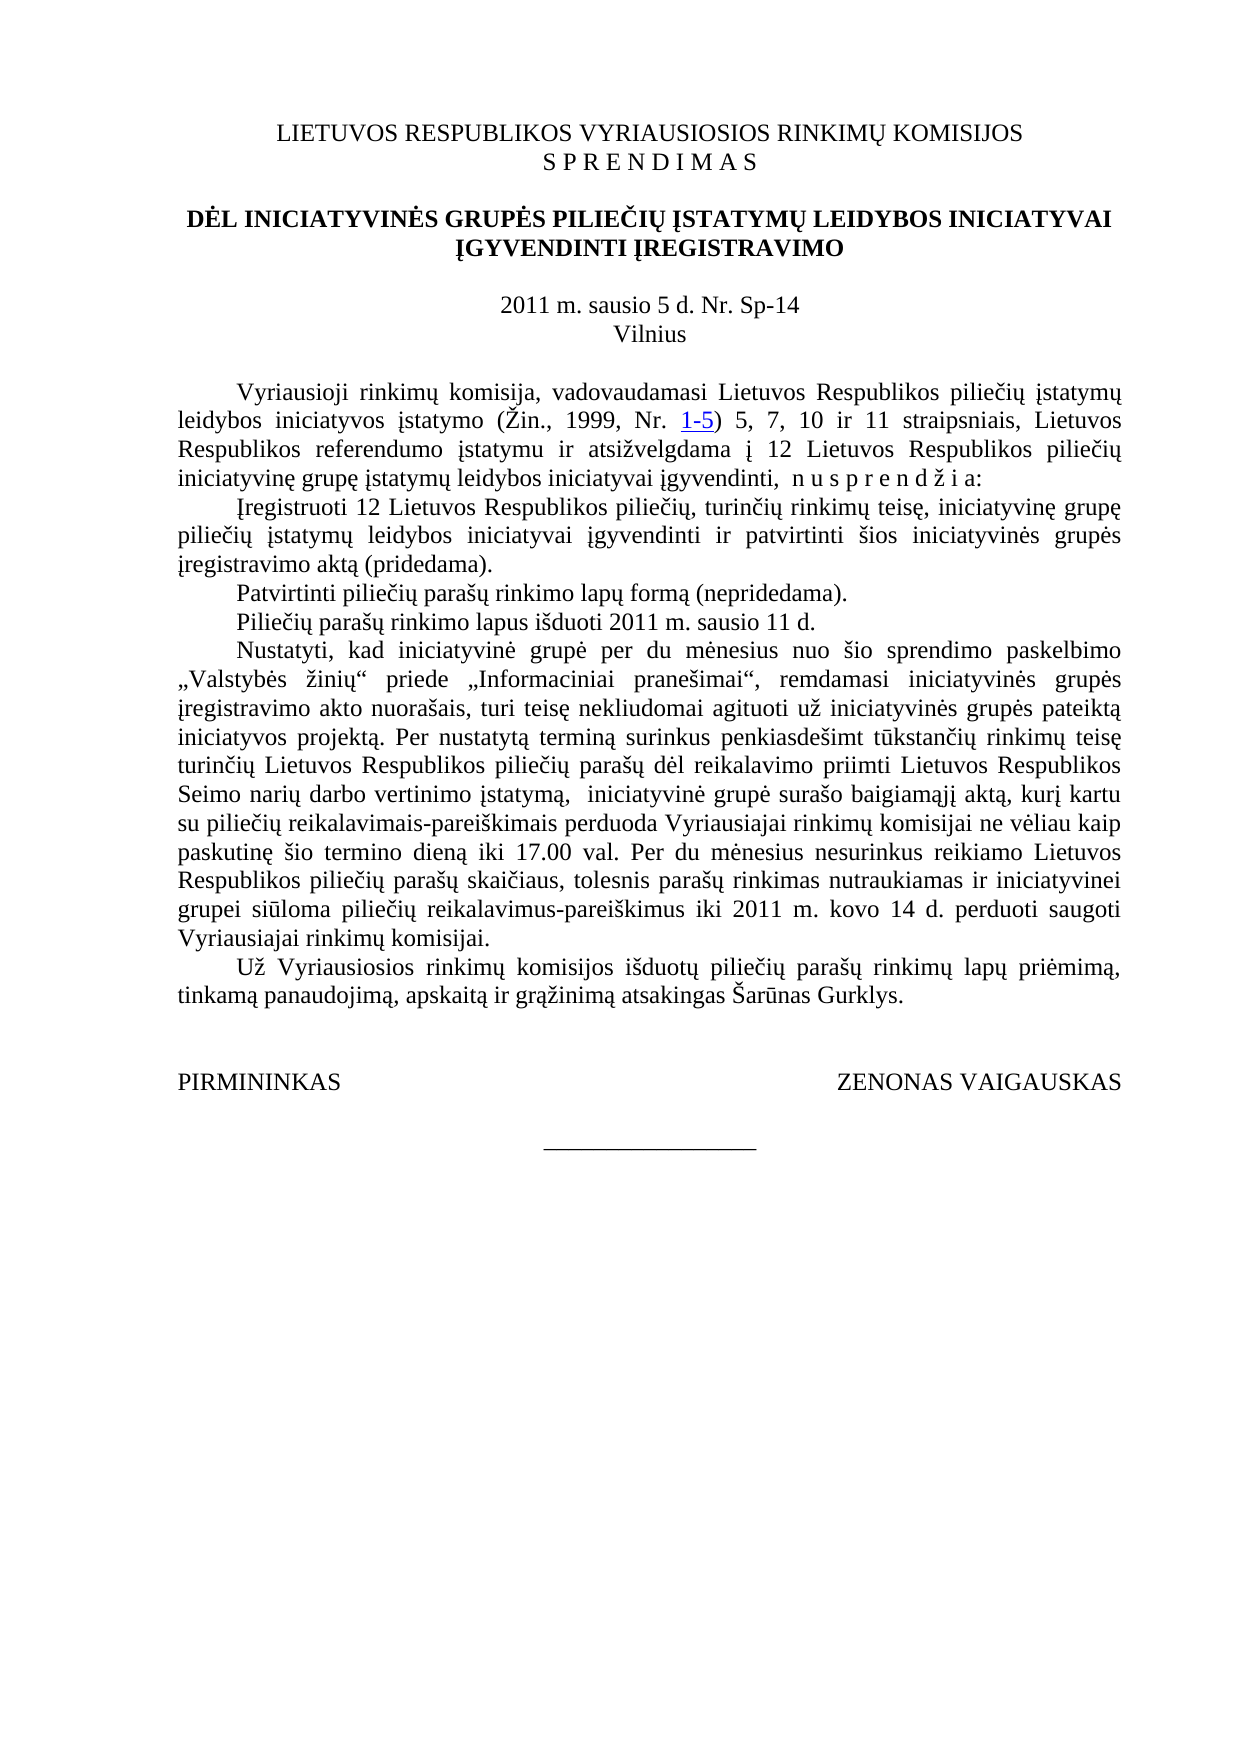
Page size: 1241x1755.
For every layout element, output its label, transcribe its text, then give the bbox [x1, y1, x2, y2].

text S P R E N D I M A S [177, 147, 1122, 176]
text Piliečių parašų rinkimo lapus išduoti 2011 m. sausio 11 d. [177, 607, 1122, 636]
text _________________ [177, 1124, 1122, 1153]
text LIETUVOS RESPUBLIKOS VYRIAUSIOSIOS RINKIMŲ KOMISIJOS [177, 118, 1122, 147]
text DĖL INICIATYVINĖS GRUPĖS PILIEČIŲ ĮSTATYMŲ LEIDYBOS INICIATYVAI ĮGYVENDINTI ĮREGISTRAVIMO [177, 204, 1122, 262]
text Pirmininkas Zenonas Vaigauskas [177, 1067, 1122, 1096]
text Už Vyriausiosios rinkimų komisijos išduotų piliečių parašų rinkimų lapų priėmimą, tinkamą panaudojimą, apskaitą ir grąžinimą atsakingas Šarūnas Gurklys. [177, 952, 1122, 1009]
text Vilnius [177, 319, 1122, 348]
text Patvirtinti piliečių parašų rinkimo lapų formą (nepridedama). [177, 578, 1122, 607]
text Vyriausioji rinkimų komisija, vadovaudamasi Lietuvos Respublikos piliečių įstatymų leidybos iniciatyvos įstatymo (Žin., 1999, Nr. 1-5) 5, 7, 10 ir 11 straipsniais, Lietuvos Respublikos referendumo įstatymu ir atsižvelgdama į 12 Lietuvos Respublikos piliečių iniciatyvinę grupę įstatymų leidybos iniciatyvai įgyvendinti, n u s p r e n d ž i a: [177, 377, 1122, 492]
text Nustatyti, kad iniciatyvinė grupė per du mėnesius nuo šio sprendimo paskelbimo „Valstybės žinių“ priede „Informaciniai pranešimai“, remdamasi iniciatyvinės grupės įregistravimo akto nuorašais, turi teisę nekliudomai agituoti už iniciatyvinės grupės pateiktą iniciatyvos projektą. Per nustatytą terminą surinkus penkiasdešimt tūkstančių rinkimų teisę turinčių Lietuvos Respublikos piliečių parašų dėl reikalavimo priimti Lietuvos Respublikos Seimo narių darbo vertinimo įstatymą, iniciatyvinė grupė surašo baigiamąjį aktą, kurį kartu su piliečių reikalavimais-pareiškimais perduoda Vyriausiajai rinkimų komisijai ne vėliau kaip paskutinę šio termino dieną iki 17.00 val. Per du mėnesius nesurinkus reikiamo Lietuvos Respublikos piliečių parašų skaičiaus, tolesnis parašų rinkimas nutraukiamas ir iniciatyvinei grupei siūloma piliečių reikalavimus-pareiškimus iki 2011 m. kovo 14 d. perduoti saugoti Vyriausiajai rinkimų komisijai. [177, 636, 1122, 952]
text Įregistruoti 12 Lietuvos Respublikos piliečių, turinčių rinkimų teisę, iniciatyvinę grupę piliečių įstatymų leidybos iniciatyvai įgyvendinti ir patvirtinti šios iniciatyvinės grupės įregistravimo aktą (pridedama). [177, 492, 1122, 578]
text 2011 m. sausio 5 d. Nr. Sp-14 [177, 291, 1122, 319]
